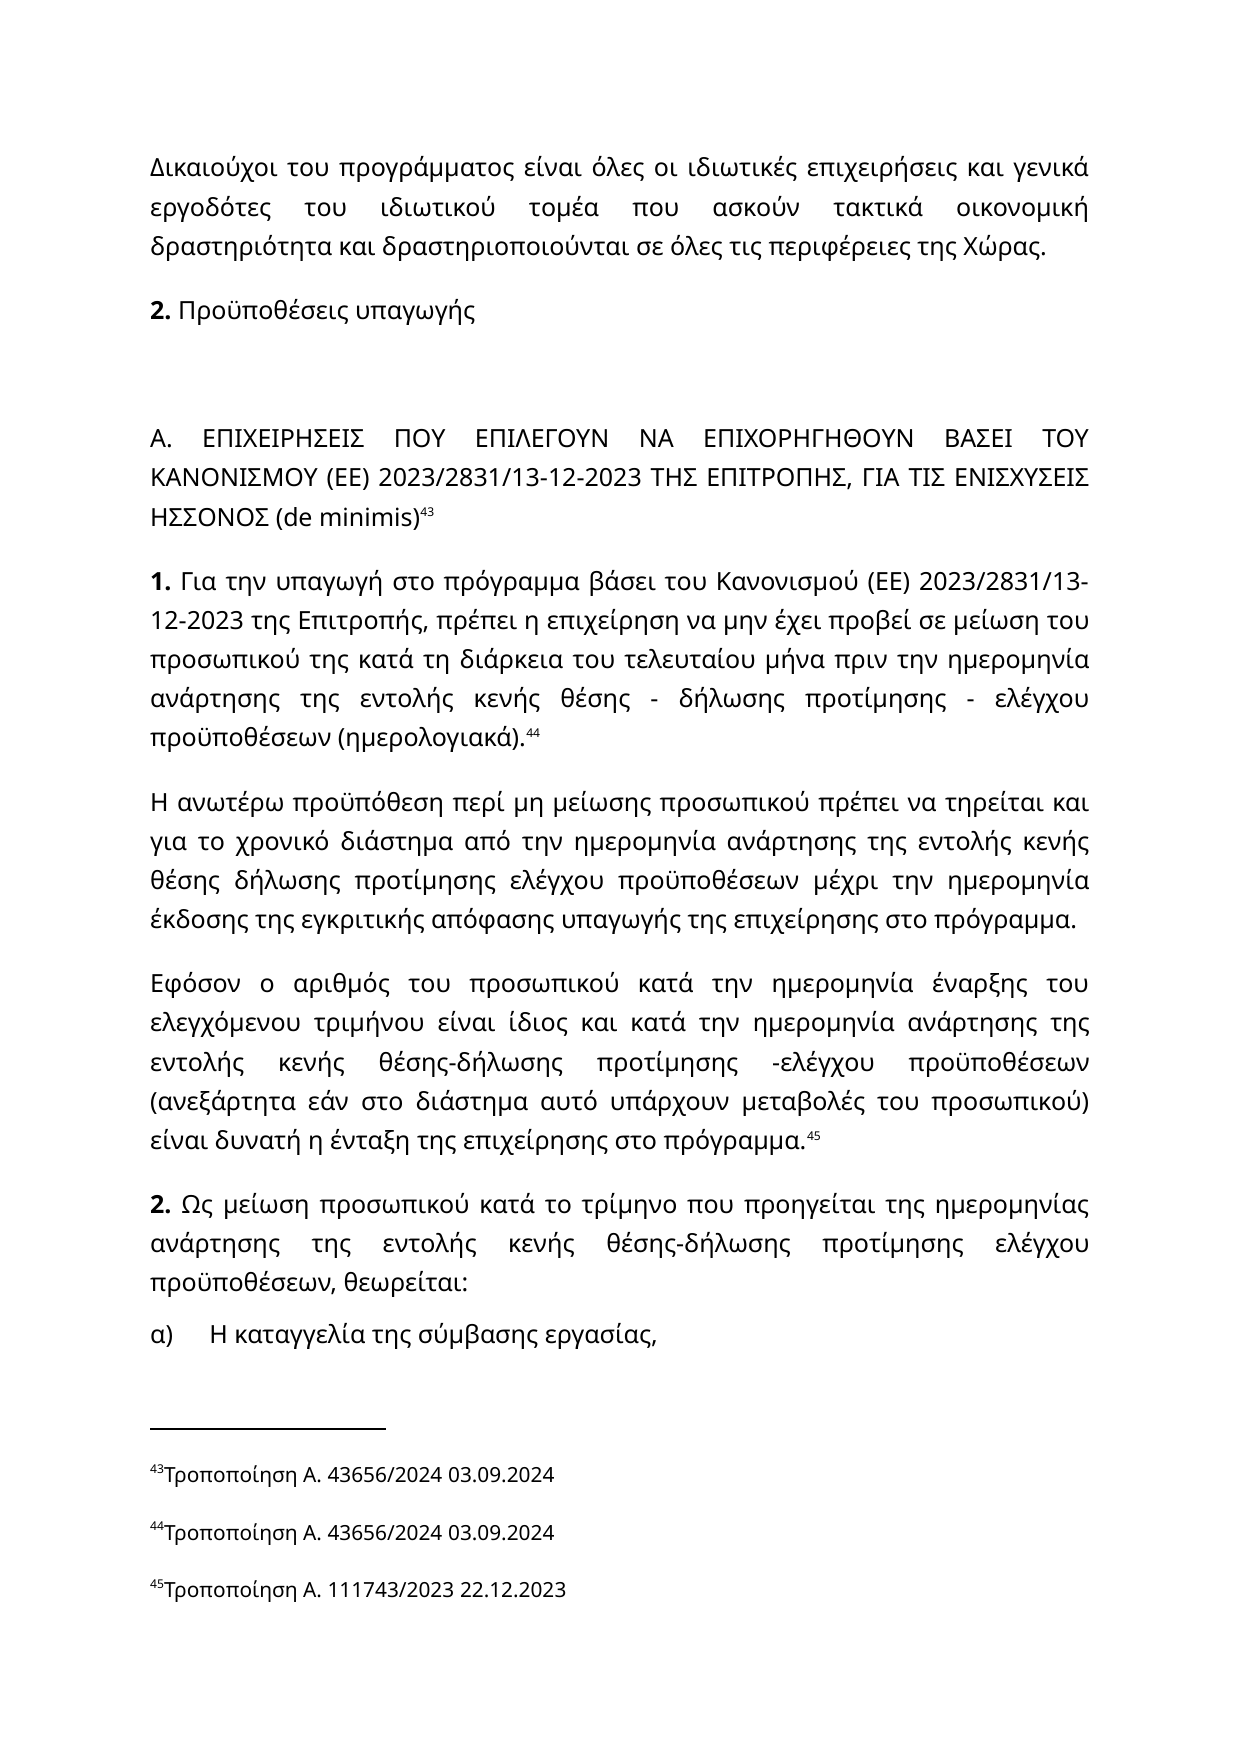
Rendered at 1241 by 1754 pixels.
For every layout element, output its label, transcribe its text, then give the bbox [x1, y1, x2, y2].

text 2. Προϋποθέσεις υπαγωγής [150, 292, 1090, 327]
text 1. Για την υπαγωγή στο πρόγραμμα βάσει του Κανονισμού (ΕΕ) 2023/2831/13-12-2023 της Επιτροπής, πρέπει η επιχείρηση να μην έχει προβεί σε μείωση του προσωπικού της κατά τη διάρκεια του τελευταίου μήνα πριν την ημερομηνία ανάρτησης της εντολής κενής θέσης - δήλωσης προτίμησης - ελέγχου προϋποθέσεων (ημερολογιακά). [150, 563, 1090, 754]
list α) Η καταγγελία της σύμβασης εργασίας, [150, 1317, 1090, 1351]
text Εφόσον ο αριθμός του προσωπικού κατά την ημερομηνία έναρξης του ελεγχόμενου τριμήνου είναι ίδιος και κατά την ημερομηνία ανάρτησης της εντολής κενής θέσης-δήλωσης προτίμησης -ελέγχου προϋποθέσεων (ανεξάρτητα εάν στο διάστημα αυτό υπάρχουν μεταβολές του προσωπικού) είναι δυνατή η ένταξη της επιχείρησης στο πρόγραμμα. [150, 966, 1090, 1157]
text 2. Ως μείωση προσωπικού κατά το τρίμηνο που προηγείται της ημερομηνίας ανάρτησης της εντολής κενής θέσης-δήλωσης προτίμησης ελέγχου προϋποθέσεων, θεωρείται: [150, 1187, 1090, 1299]
text Η ανωτέρω προϋπόθεση περί μη μείωσης προσωπικού πρέπει να τηρείται και για το χρονικό διάστημα από την ημερομηνία ανάρτησης της εντολής κενής θέσης δήλωσης προτίμησης ελέγχου προϋποθέσεων μέχρι την ημερομηνία έκδοσης της εγκριτικής απόφασης υπαγωγής της επιχείρησης στο πρόγραμμα. [150, 784, 1090, 936]
text Α. ΕΠΙΧΕΙΡΗΣΕΙΣ ΠΟΥ ΕΠΙΛΕΓΟΥΝ ΝΑ ΕΠΙΧΟΡΗΓΗΘΟΥΝ ΒΑΣΕΙ ΤΟΥ ΚΑΝΟΝΙΣΜΟΥ (ΕΕ) 2023/2831/13-12-2023 ΤΗΣ ΕΠΙΤΡΟΠΗΣ, ΓΙΑ ΤΙΣ ΕΝΙΣΧΥΣΕΙΣ ΗΣΣΟΝΟΣ (de minimis) [150, 421, 1090, 533]
text Τροποποίηση A. 111743/2023 22.12.2023 [150, 1576, 1090, 1604]
text Δικαιούχοι του προγράμματος είναι όλες οι ιδιωτικές επιχειρήσεις και γενικά εργοδότες του ιδιωτικού τομέα που ασκούν τακτικά οικονομική δραστηριότητα και δραστηριοποιούνται σε όλες τις περιφέρειες της Χώρας. [150, 150, 1090, 262]
text Τροποποίηση A. 43656/2024 03.09.2024 [150, 1460, 1090, 1489]
text Τροποποίηση A. 43656/2024 03.09.2024 [150, 1518, 1090, 1546]
